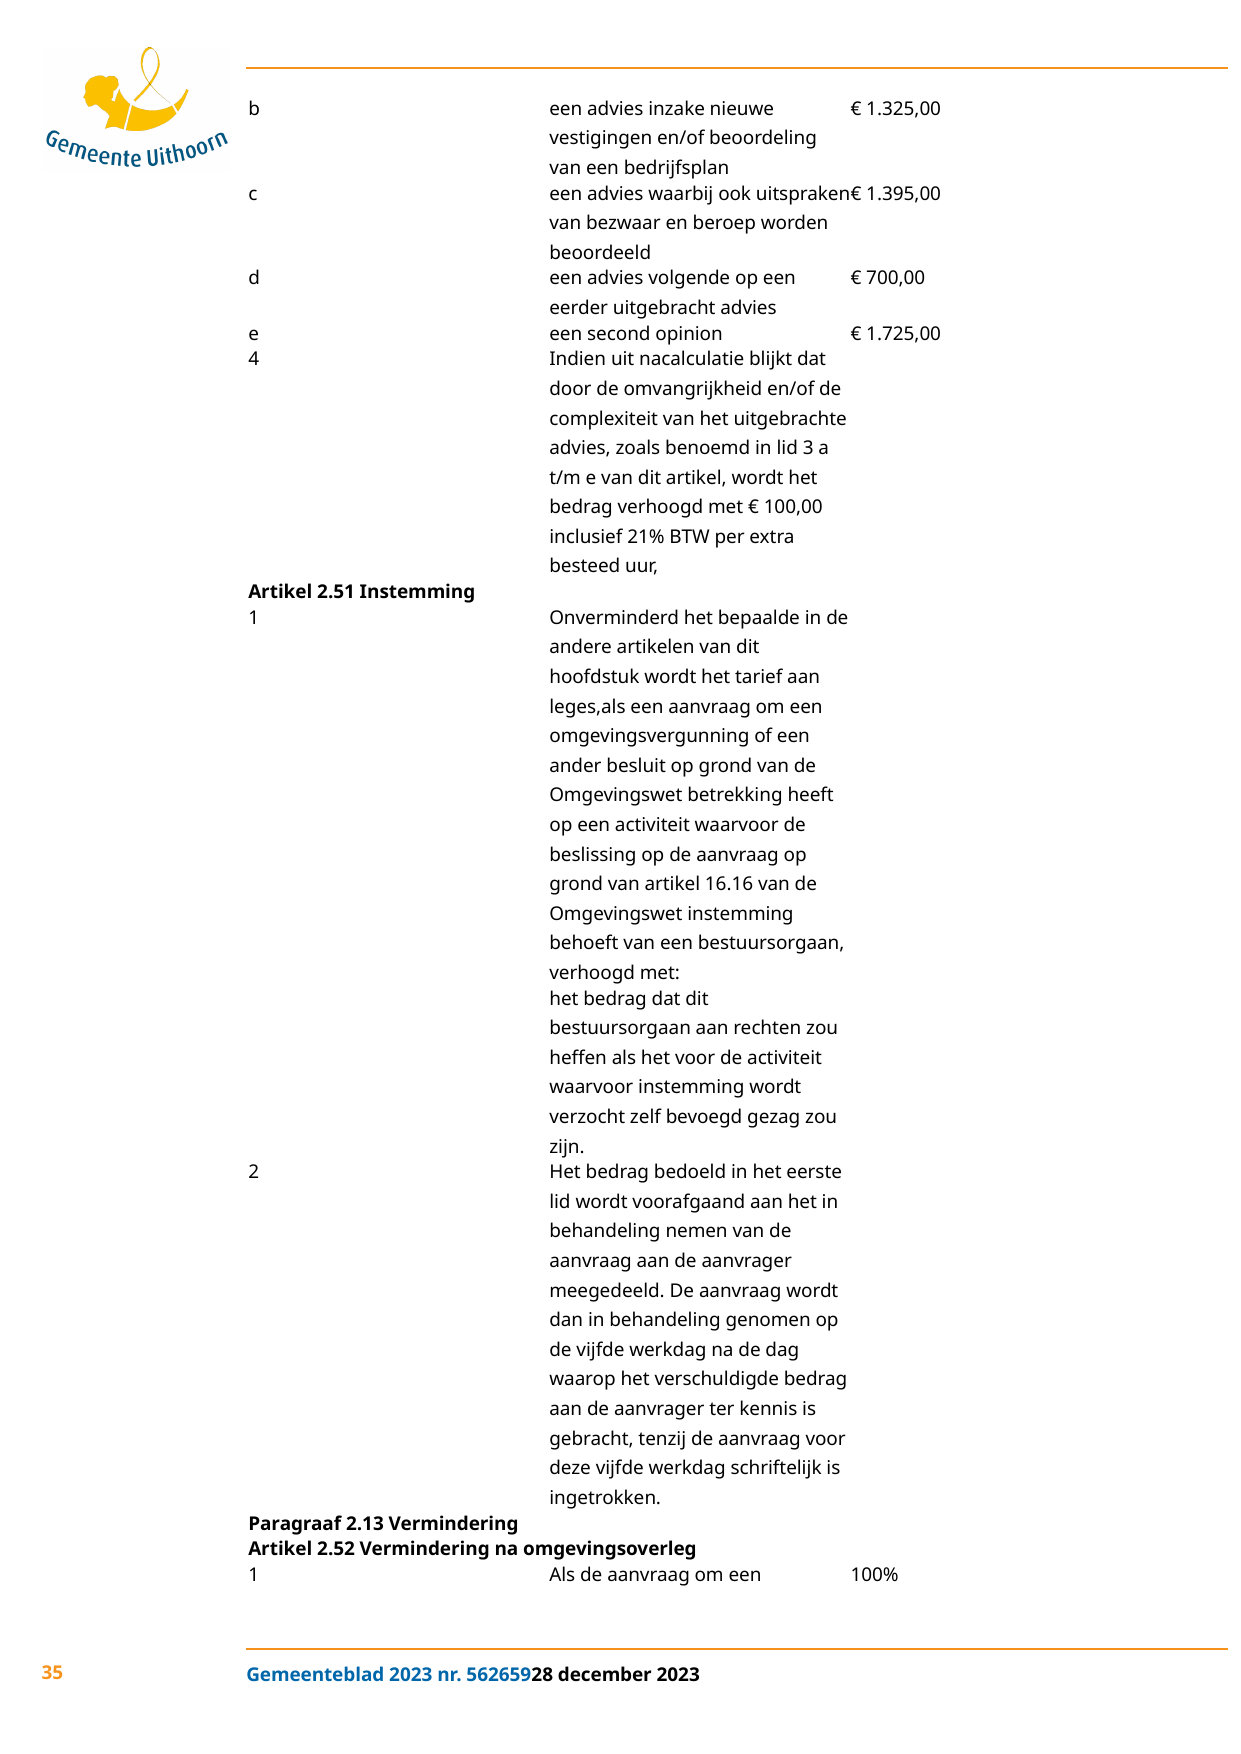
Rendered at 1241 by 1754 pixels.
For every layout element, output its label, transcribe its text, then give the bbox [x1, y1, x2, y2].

table_cell Artikel 2.52 Vermindering na omgevingsoverleg [248, 1535, 850, 1561]
table_cell een second opinion [549, 320, 850, 346]
table_cell 4 [248, 346, 549, 578]
table_cell € 1.725,00 [850, 320, 1152, 346]
table_cell [850, 1159, 1152, 1510]
table_cell d [248, 265, 549, 320]
table_cell Als de aanvraag om een [549, 1561, 850, 1587]
table_cell Indien uit nacalculatie blijkt dat door de omvangrijkheid en/of de complexiteit van het uitgebrachte advies, zoals benoemd in lid 3 a t/m e van dit artikel, wordt het bedrag verhoogd met € 100,00 inclusief 21% BTW per extra besteed uur, [549, 346, 850, 578]
table_cell 2 [248, 1159, 549, 1510]
table_cell een advies volgende op een eerder uitgebracht advies [549, 265, 850, 320]
table_cell € 700,00 [850, 265, 1152, 320]
table_cell een advies waarbij ook uitspraken van bezwaar en beroep worden beoordeeld [549, 180, 850, 264]
table_cell 1 [248, 604, 549, 985]
table_cell [850, 1535, 1152, 1561]
table_cell [248, 985, 549, 1158]
table_cell [850, 579, 1152, 604]
table_cell het bedrag dat dit bestuursorgaan aan rechten zou heffen als het voor de activiteit waarvoor instemming wordt verzocht zelf bevoegd gezag zou zijn. [549, 985, 850, 1158]
table_cell c [248, 180, 549, 264]
table_cell b [248, 95, 549, 180]
table_cell [850, 346, 1152, 578]
table_cell [850, 604, 1152, 985]
table_cell € 1.395,00 [850, 180, 1152, 264]
table_cell Onverminderd het bepaalde in de andere artikelen van dit hoofdstuk wordt het tarief aan leges,als een aanvraag om een omgevingsvergunning of een ander besluit op grond van de Omgevingswet betrekking heeft op een activiteit waarvoor de beslissing op de aanvraag op grond van artikel 16.16 van de Omgevingswet instemming behoeft van een bestuursorgaan, verhoogd met: [549, 604, 850, 985]
table_cell [850, 1510, 1152, 1535]
table_cell Paragraaf 2.13 Vermindering [248, 1510, 850, 1535]
table_cell [850, 985, 1152, 1158]
table_cell Artikel 2.51 Instemming [248, 579, 850, 604]
table_cell 100% [850, 1561, 1152, 1587]
table_cell een advies inzake nieuwe vestigingen en/of beoordeling van een bedrijfsplan [549, 95, 850, 180]
table_cell e [248, 320, 549, 346]
table_cell 1 [248, 1561, 549, 1587]
picture [41, 47, 231, 172]
table_cell € 1.325,00 [850, 95, 1152, 180]
table_cell Het bedrag bedoeld in het eerste lid wordt voorafgaand aan het in behandeling nemen van de aanvraag aan de aanvrager meegedeeld. De aanvraag wordt dan in behandeling genomen op de vijfde werkdag na de dag waarop het verschuldigde bedrag aan de aanvrager ter kennis is gebracht, tenzij de aanvraag voor deze vijfde werkdag schriftelijk is ingetrokken. [549, 1159, 850, 1510]
